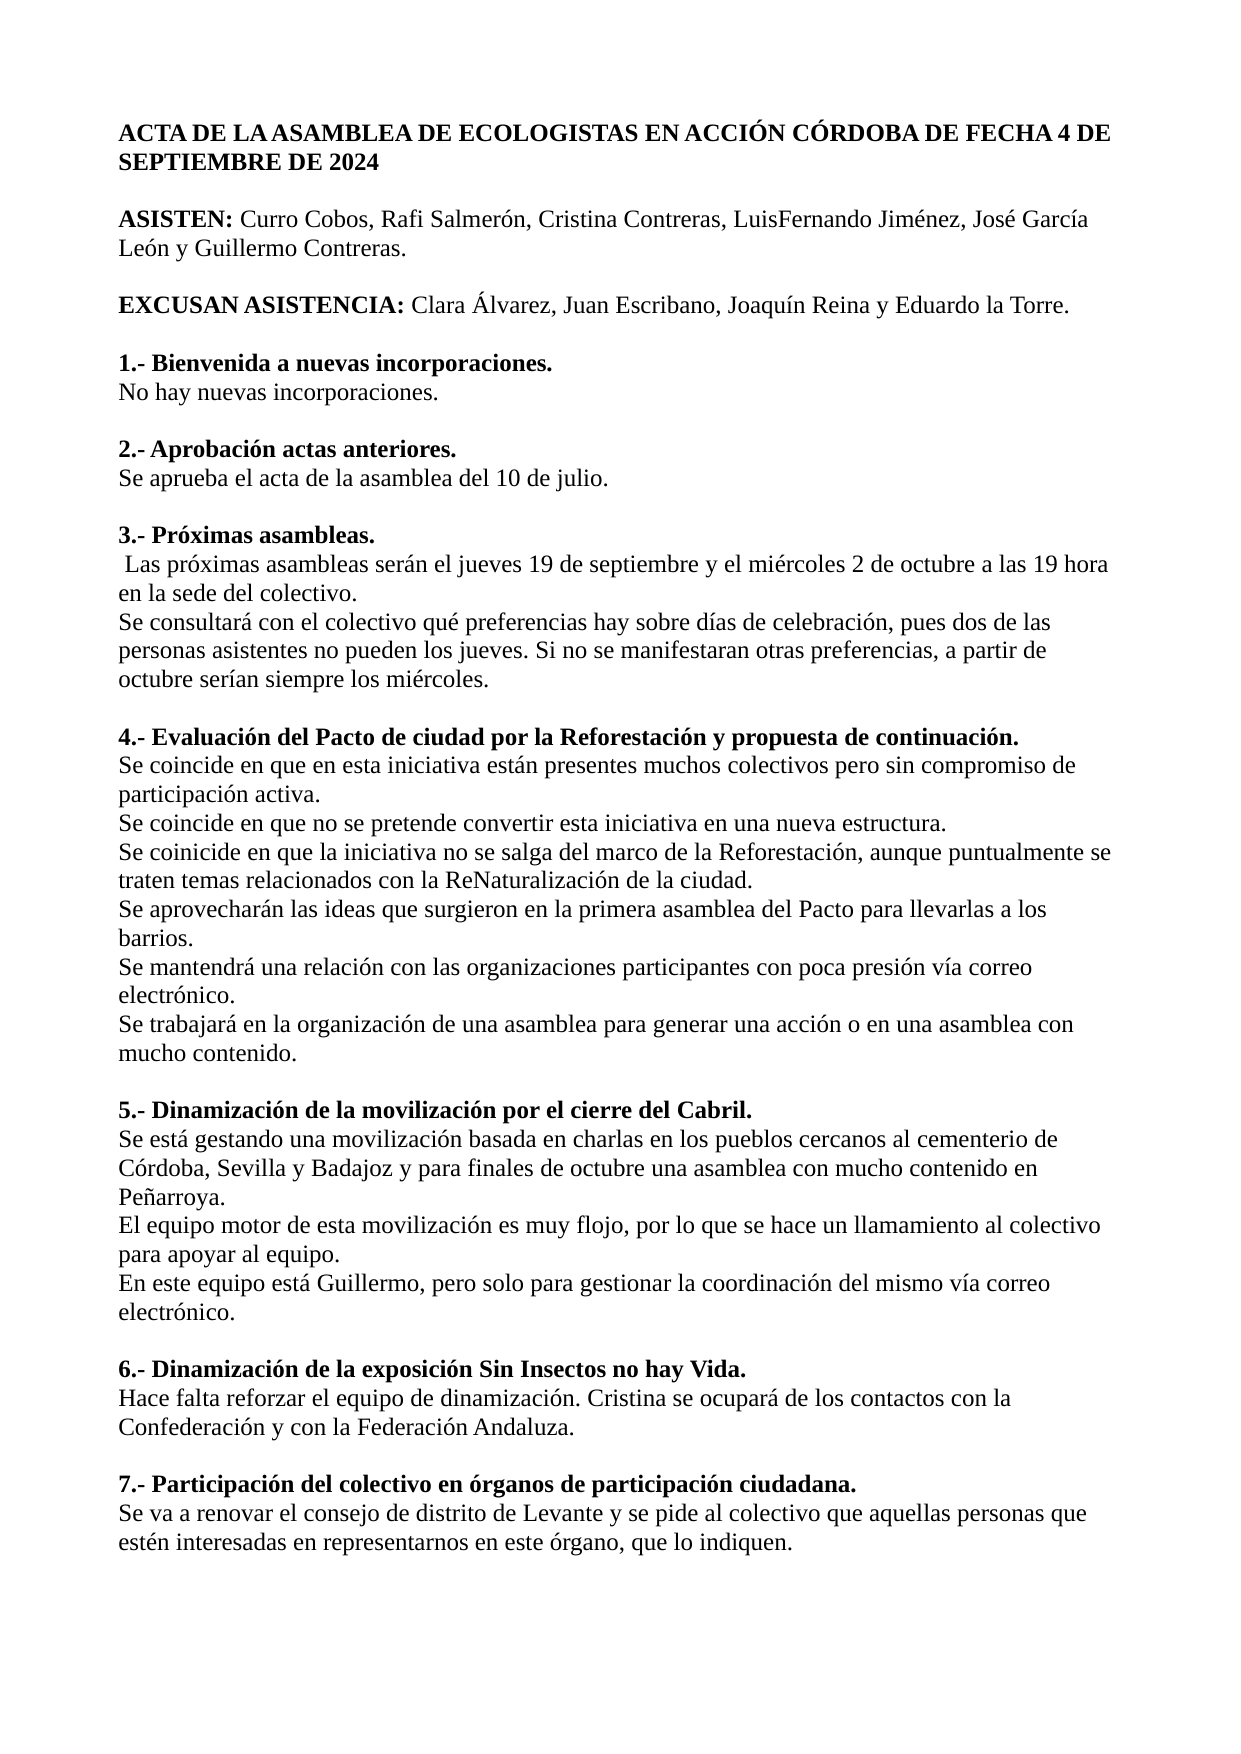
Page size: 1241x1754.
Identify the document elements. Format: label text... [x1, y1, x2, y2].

text 2.- Aprobación actas anteriores. [118, 434, 1122, 463]
text Se está gestando una movilización basada en charlas en los pueblos cercanos al cementerio de Córdoba, Sevilla y Badajoz y para finales de octubre una asamblea con mucho contenido en Peñarroya. [118, 1124, 1122, 1211]
text Hace falta reforzar el equipo de dinamización. Cristina se ocupará de los contactos con la Confederación y con la Federación Andaluza. [118, 1383, 1122, 1441]
text Se aprueba el acta de la asamblea del 10 de julio. [118, 463, 1122, 492]
text Se aprovecharán las ideas que surgieron en la primera asamblea del Pacto para llevarlas a los barrios. [118, 894, 1122, 952]
text ACTA DE LA ASAMBLEA DE ECOLOGISTAS EN ACCIÓN CÓRDOBA DE FECHA 4 DE SEPTIEMBRE DE 2024 [118, 118, 1122, 176]
text Se consultará con el colectivo qué preferencias hay sobre días de celebración, pues dos de las personas asistentes no pueden los jueves. Si no se manifestaran otras preferencias, a partir de octubre serían siempre los miércoles. [118, 607, 1122, 693]
text 1.- Bienvenida a nuevas incorporaciones. [118, 348, 1122, 377]
text 4.- Evaluación del Pacto de ciudad por la Reforestación y propuesta de continuación. [118, 722, 1122, 751]
text 7.- Participación del colectivo en órganos de participación ciudadana. [118, 1469, 1122, 1498]
text EXCUSAN ASISTENCIA: Clara Álvarez, Juan Escribano, Joaquín Reina y Eduardo la Torre. [118, 291, 1122, 319]
text 3.- Próximas asambleas. [118, 521, 1122, 549]
text Se coincide en que no se pretende convertir esta iniciativa en una nueva estructura. [118, 808, 1122, 837]
text Se coinicide en que la iniciativa no se salga del marco de la Reforestación, aunque puntualmente se traten temas relacionados con la ReNaturalización de la ciudad. [118, 837, 1122, 894]
text 5.- Dinamización de la movilización por el cierre del Cabril. [118, 1096, 1122, 1124]
text Se trabajará en la organización de una asamblea para generar una acción o en una asamblea con mucho contenido. [118, 1009, 1122, 1067]
text Se mantendrá una relación con las organizaciones participantes con poca presión vía correo electrónico. [118, 952, 1122, 1009]
text No hay nuevas incorporaciones. [118, 377, 1122, 406]
text ASISTEN: Curro Cobos, Rafi Salmerón, Cristina Contreras, LuisFernando Jiménez, José García León y Guillermo Contreras. [118, 204, 1122, 262]
text 6.- Dinamización de la exposición Sin Insectos no hay Vida. [118, 1354, 1122, 1383]
text Las próximas asambleas serán el jueves 19 de septiembre y el miércoles 2 de octubre a las 19 hora en la sede del colectivo. [118, 549, 1122, 607]
text Se va a renovar el consejo de distrito de Levante y se pide al colectivo que aquellas personas que estén interesadas en representarnos en este órgano, que lo indiquen. [118, 1498, 1122, 1556]
text Se coincide en que en esta iniciativa están presentes muchos colectivos pero sin compromiso de participación activa. [118, 751, 1122, 808]
text El equipo motor de esta movilización es muy flojo, por lo que se hace un llamamiento al colectivo para apoyar al equipo. [118, 1211, 1122, 1268]
text En este equipo está Guillermo, pero solo para gestionar la coordinación del mismo vía correo electrónico. [118, 1268, 1122, 1326]
